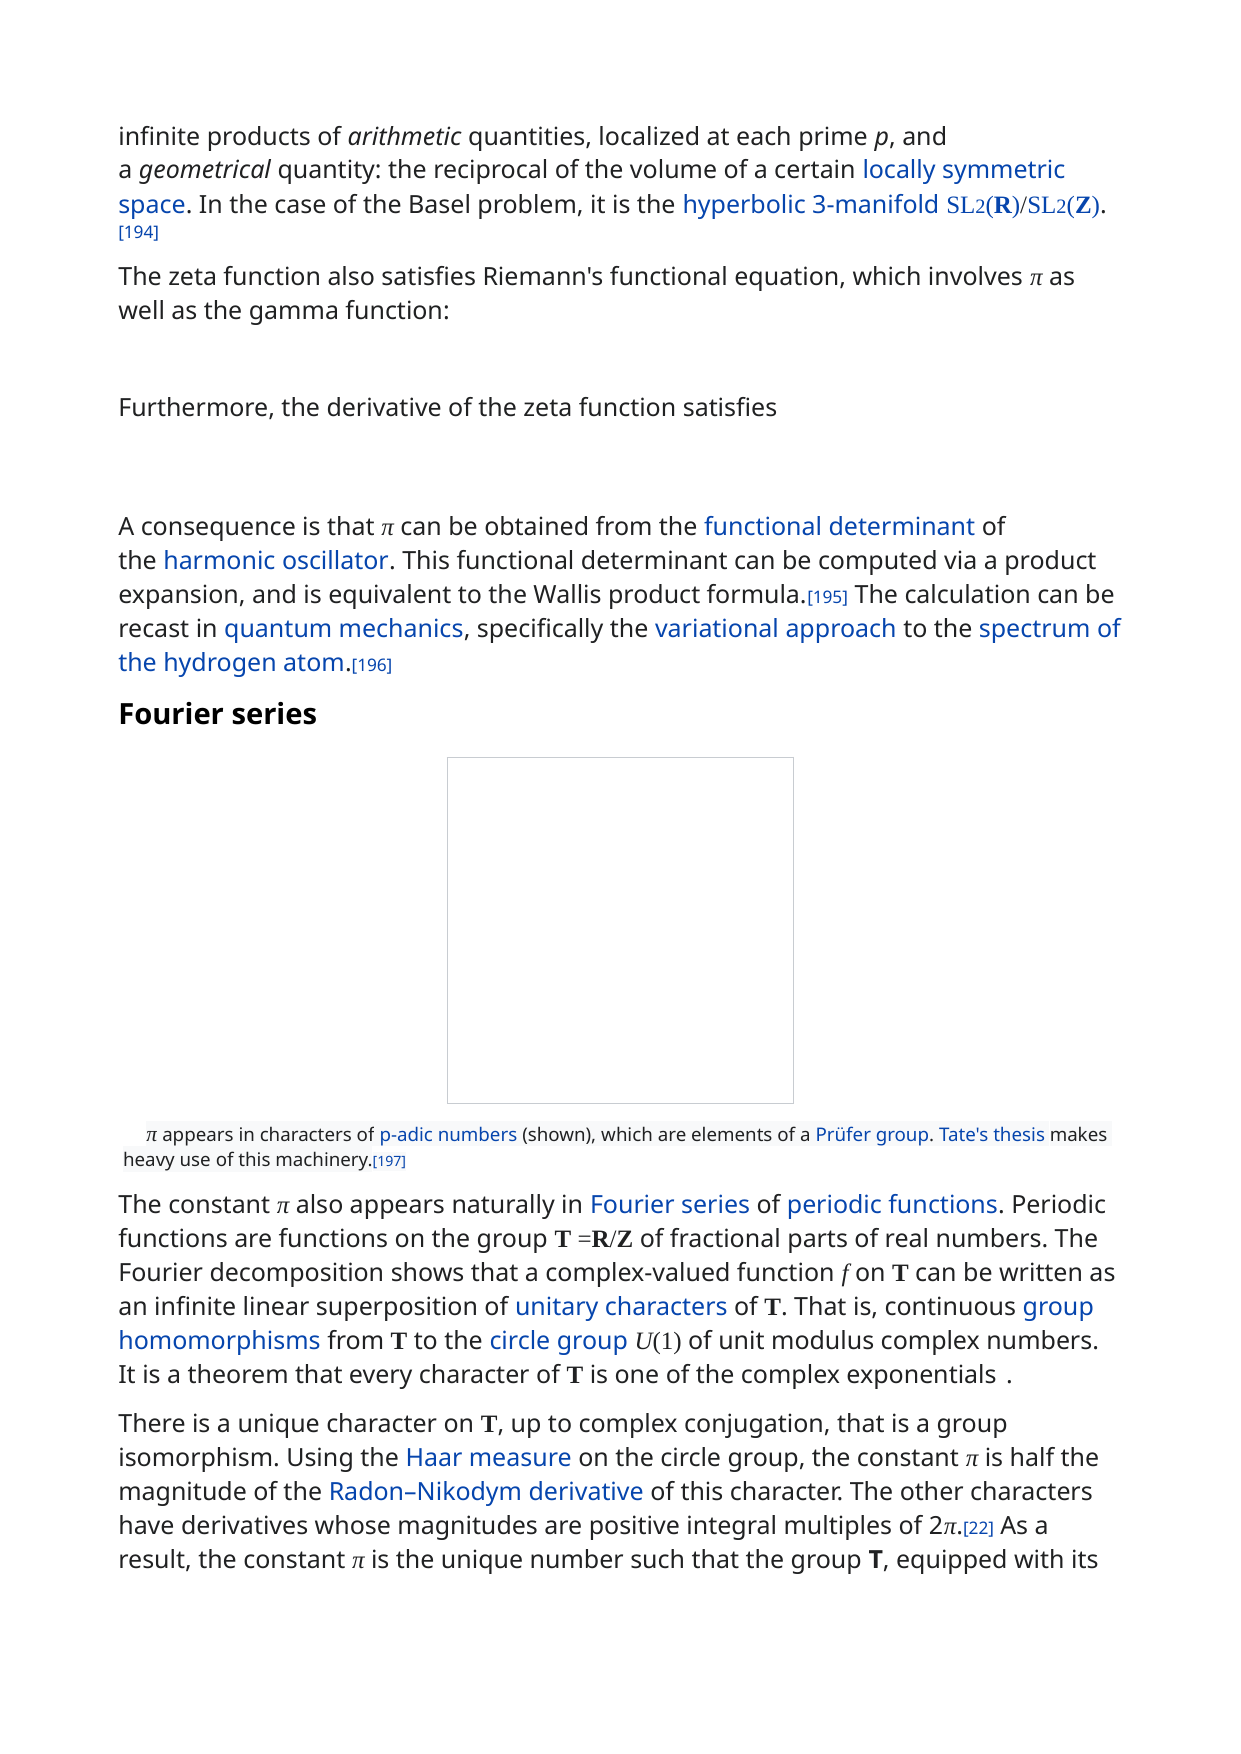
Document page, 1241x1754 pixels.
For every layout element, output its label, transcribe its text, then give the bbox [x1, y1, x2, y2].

text The zeta function also satisfies Riemann's functional equation, which involves π as well as the gamma function: [118, 258, 1122, 326]
text infinite products of arithmetic quantities, localized at each prime p, and a geometrical quantity: the reciprocal of the volume of a certain locally symmetric space. In the case of the Basel problem, it is the hyperbolic 3-manifold SL2(R)/SL2(Z).[194] [118, 118, 1122, 244]
text A consequence is that π can be obtained from the functional determinant of the harmonic oscillator. This functional determinant can be computed via a product expansion, and is equivalent to the Wallis product formula.[195] The calculation can be recast in quantum mechanics, specifically the variational approach to the spectrum of the hydrogen atom.[196] [118, 508, 1122, 678]
text Furthermore, the derivative of the zeta function satisfies [118, 390, 1122, 424]
text The constant π also appears naturally in Fourier series of periodic functions. Periodic functions are functions on the group T =R/Z of fractional parts of real numbers. The Fourier decomposition shows that a complex-valued function f on T can be written as an infinite linear superposition of unitary characters of T. That is, continuous group homomorphisms from T to the circle group U(1) of unit modulus complex numbers. It is a theorem that every character of T is one of the complex exponentials . [118, 1187, 1122, 1391]
text π appears in characters of p-adic numbers (shown), which are elements of a Prüfer group. Tate's thesis makes heavy use of this machinery.[197] [123, 1121, 1122, 1172]
subtitle Fourier series [118, 693, 1122, 733]
text There is a unique character on T, up to complex conjugation, that is a group isomorphism. Using the Haar measure on the circle group, the constant π is half the magnitude of the Radon–Nikodym derivative of this character. The other characters have derivatives whose magnitudes are positive integral multiples of 2π.[22] As a result, the constant π is the unique number such that the group T, equipped with its [118, 1406, 1122, 1576]
